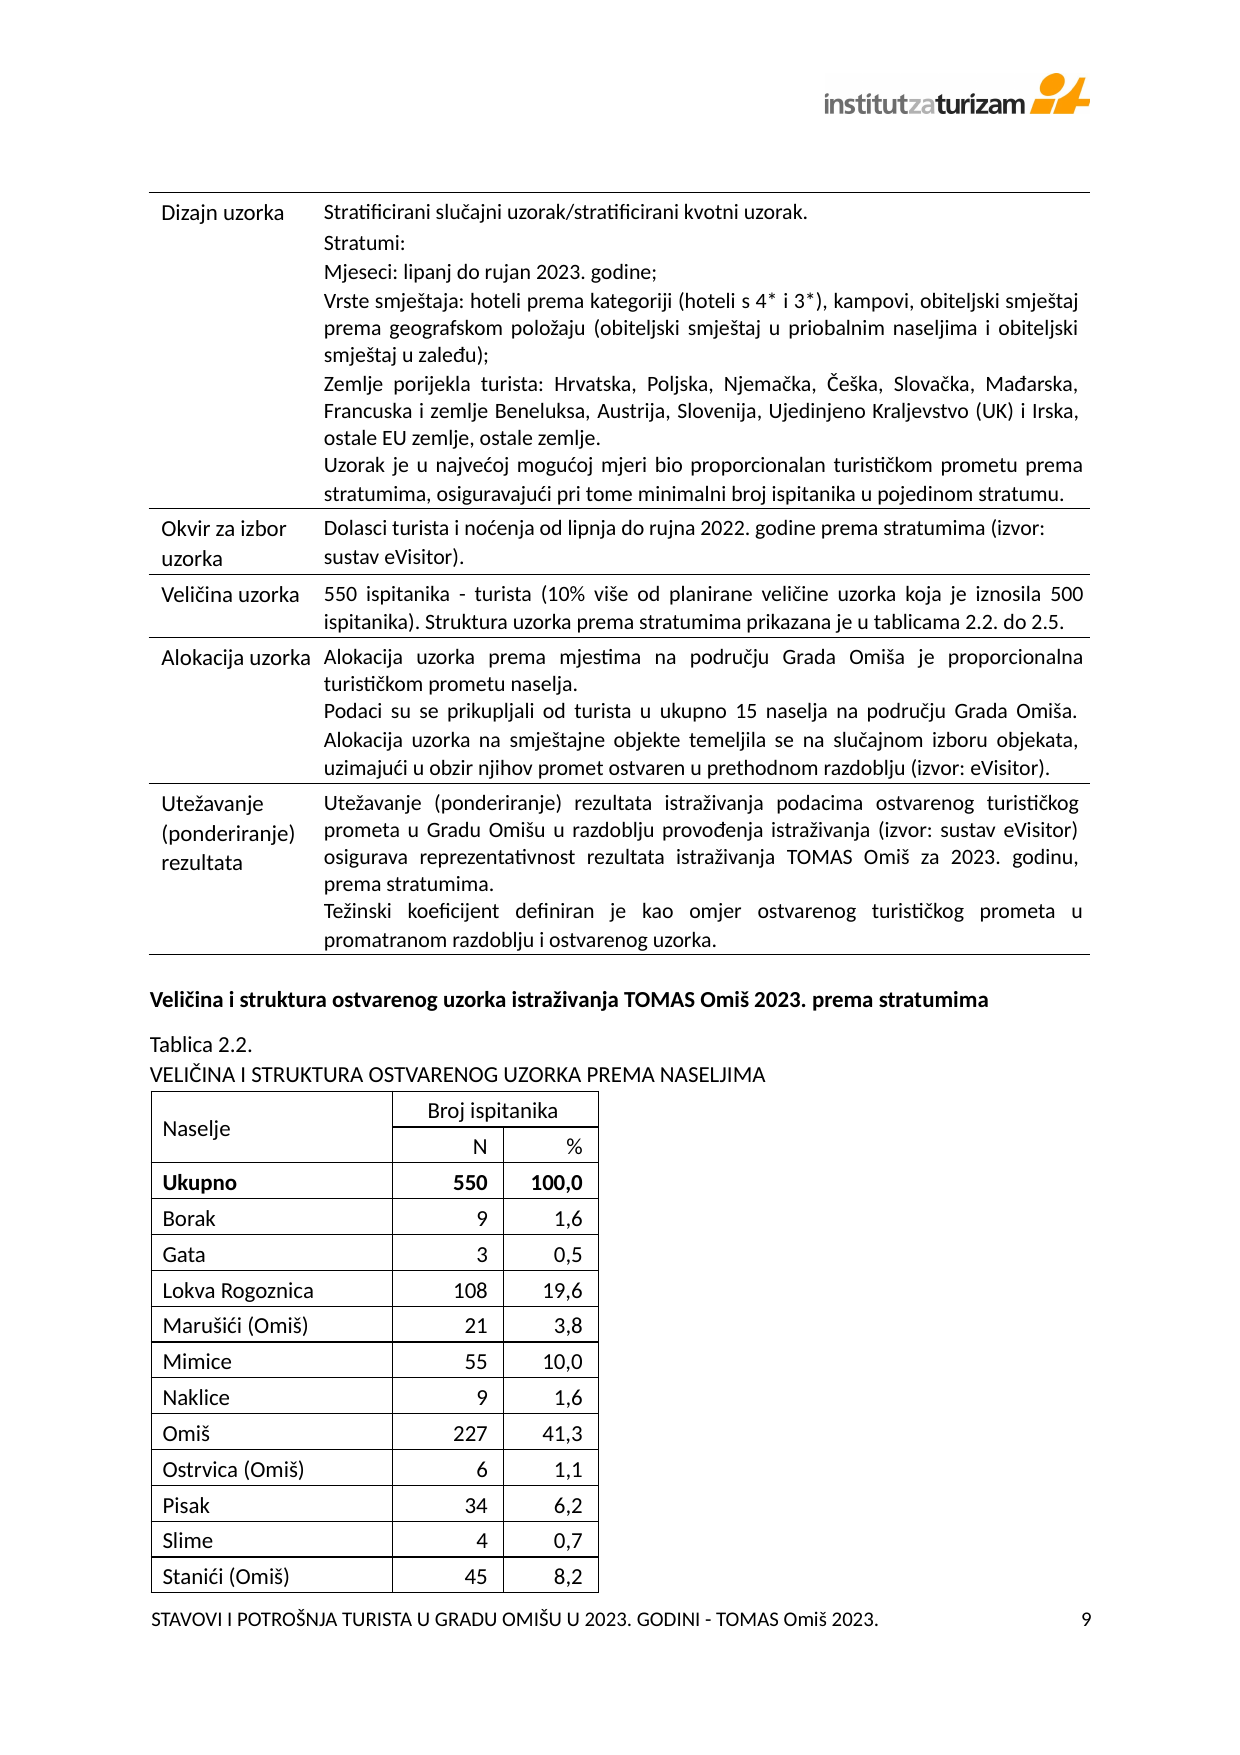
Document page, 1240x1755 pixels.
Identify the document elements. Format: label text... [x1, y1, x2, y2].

table_cell 1,6 [504, 1378, 598, 1413]
table_cell 10,0 [504, 1343, 598, 1377]
table_cell Pisak [152, 1486, 392, 1521]
table_cell Alokacija uzorka [149, 638, 324, 783]
table_cell Stratificirani slučajni uzorak/stratificirani kvotni uzorak. Stratumi: Mjeseci: lipanj do rujan 2023. godine; Vrste smještaja: hoteli prema kategoriji (hoteli s 4* i 3*), kampovi, obiteljski smještaj prema geografskom položaju (obiteljski smještaj u priobalnim naseljima i obiteljski smještaj u zaleđu); Zemlje porijekla turista: Hrvatska, Poljska, Njemačka, Češka, Slovačka, Mađarska, Francuska i zemlje Beneluksa, Austrija, Slovenija, Ujedinjeno Kraljevstvo (UK) i Irska, ostale EU zemlje, ostale zemlje. Uzorak je u najvećoj mogućoj mjeri bio proporcionalan turističkom prometu prema stratumima, osiguravajući pri tome minimalni broj ispitanika u pojedinom stratumu. [324, 193, 1090, 508]
table_cell Omiš [152, 1414, 392, 1449]
table_header Naselje [152, 1092, 392, 1162]
table_cell Dolasci turista i noćenja od lipnja do rujna 2022. godine prema stratumima (izvor: sustav eVisitor). [324, 509, 1090, 574]
table_cell Dizajn uzorka [149, 193, 324, 508]
subtitle Veličina i struktura ostvarenog uzorka istraživanja TOMAS Omiš 2023. prema stratumima [149, 985, 1096, 1013]
table_cell 45 [393, 1558, 503, 1592]
table_cell 21 [393, 1307, 503, 1341]
table_cell 8,2 [504, 1558, 598, 1592]
table_cell 3 [393, 1235, 503, 1270]
table_cell 1,1 [504, 1450, 598, 1485]
table_header Broj ispitanika [393, 1092, 598, 1126]
table_cell Veličina uzorka [149, 575, 324, 637]
table_cell 3,8 [504, 1307, 598, 1341]
table_cell Utežavanje (ponderiranje) rezultata [149, 784, 324, 954]
table_cell Borak [152, 1199, 392, 1234]
table_cell 19,6 [504, 1271, 598, 1306]
table_cell 108 [393, 1271, 503, 1306]
table_cell 6,2 [504, 1486, 598, 1521]
table_cell Gata [152, 1235, 392, 1270]
table_cell 0,5 [504, 1235, 598, 1270]
table_cell Utežavanje (ponderiranje) rezultata istraživanja podacima ostvarenog turističkog prometa u Gradu Omišu u razdoblju provođenja istraživanja (izvor: sustav eVisitor) osigurava reprezentativnost rezultata istraživanja TOMAS Omiš za 2023. godinu, prema stratumima. Težinski koeficijent definiran je kao omjer ostvarenog turističkog prometa u promatranom razdoblju i ostvarenog uzorka. [324, 784, 1090, 954]
table_cell Marušići (Omiš) [152, 1307, 392, 1341]
table_cell 227 [393, 1414, 503, 1449]
table_cell 41,3 [504, 1414, 598, 1449]
table_cell % [504, 1128, 598, 1162]
table_cell 34 [393, 1486, 503, 1521]
table_cell N [393, 1128, 503, 1162]
text VELIČINA I STRUKTURA OSTVARENOG UZORKA PREMA NASELJIMA [149, 1061, 1092, 1088]
table_cell Naklice [152, 1378, 392, 1413]
table_cell Stanići (Omiš) [152, 1558, 392, 1592]
table_cell Ostrvica (Omiš) [152, 1450, 392, 1485]
table_cell 9 [393, 1199, 503, 1234]
table_cell Lokva Rogoznica [152, 1271, 392, 1306]
table_cell Ukupno [152, 1163, 392, 1198]
table_cell 1,6 [504, 1199, 598, 1234]
table_cell 9 [393, 1378, 503, 1413]
table_cell Alokacija uzorka prema mjestima na području Grada Omiša je proporcionalna turističkom prometu naselja. Podaci su se prikupljali od turista u ukupno 15 naselja na području Grada Omiša. Alokacija uzorka na smještajne objekte temeljila se na slučajnom izboru objekata, uzimajući u obzir njihov promet ostvaren u prethodnom razdoblju (izvor: eVisitor). [324, 638, 1090, 783]
table_cell 55 [393, 1343, 503, 1377]
table_cell Slime [152, 1522, 392, 1556]
table_cell 550 [393, 1163, 503, 1198]
table_cell Mimice [152, 1343, 392, 1377]
table_cell 0,7 [504, 1522, 598, 1556]
table_cell 4 [393, 1522, 503, 1556]
table_cell 6 [393, 1450, 503, 1485]
table_cell 100,0 [504, 1163, 598, 1198]
text Tablica 2.2. [149, 1030, 1092, 1058]
table_cell Okvir za izbor uzorka [149, 509, 324, 574]
table_cell 550 ispitanika - turista (10% više od planirane veličine uzorka koja je iznosila 500 ispitanika). Struktura uzorka prema stratumima prikazana je u tablicama 2.2. do 2.5. [324, 575, 1090, 637]
